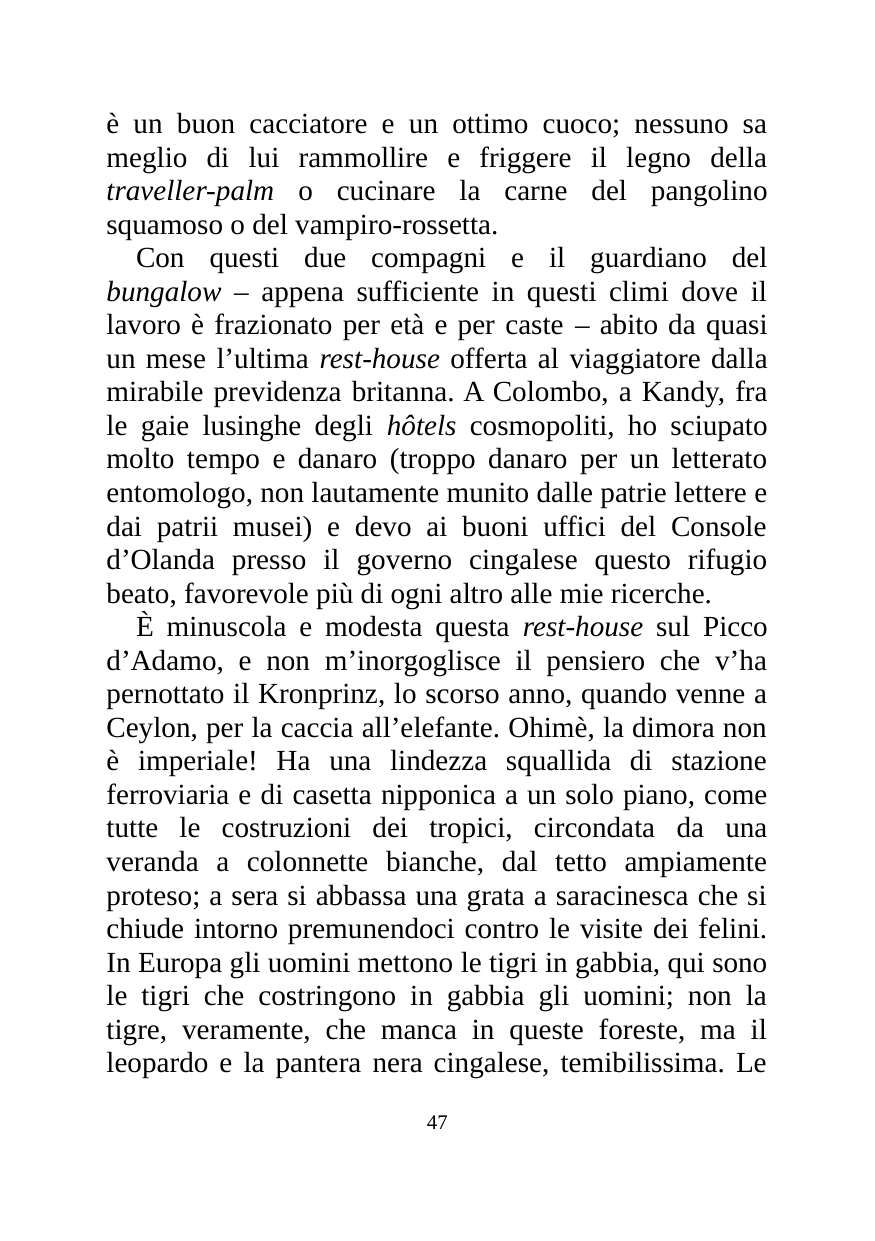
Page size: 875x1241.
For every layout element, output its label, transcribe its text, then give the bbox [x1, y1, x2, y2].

text è un buon cacciatore e un ottimo cuoco; nessuno sa meglio di lui rammollire e friggere il legno della traveller-palm o cucinare la carne del pangolino squamoso o del vampiro-rossetta. [106, 106, 768, 240]
text È minuscola e modesta questa rest-house sul Picco d’Adamo, e non m’inorgoglisce il pensiero che v’ha pernottato il Kronprinz, lo scorso anno, quando venne a Ceylon, per la caccia all’elefante. Ohimè, la dimora non è imperiale! Ha una lindezza squallida di stazione ferroviaria e di casetta nipponica a un solo piano, come tutte le costruzioni dei tropici, circondata da una veranda a colonnette bianche, dal tetto ampiamente proteso; a sera si abbassa una grata a saracinesca che si chiude intorno premunendoci contro le visite dei felini. In Europa gli uomini mettono le tigri in gabbia, qui sono le tigri che costringono in gabbia gli uomini; non la tigre, veramente, che manca in queste foreste, ma il leopardo e la pantera nera cingalese, temibilissima. Le [106, 609, 768, 1079]
text Con questi due compagni e il guardiano del bungalow – appena sufficiente in questi climi dove il lavoro è frazionato per età e per caste – abito da quasi un mese l’ultima rest-house offerta al viaggiatore dalla mirabile previdenza britanna. A Colombo, a Kandy, fra le gaie lusinghe degli hôtels cosmopoliti, ho sciupato molto tempo e danaro (troppo danaro per un letterato entomologo, non lautamente munito dalle patrie lettere e dai patrii musei) e devo ai buoni uffici del Console d’Olanda presso il governo cingalese questo rifugio beato, favorevole più di ogni altro alle mie ricerche. [106, 240, 768, 609]
